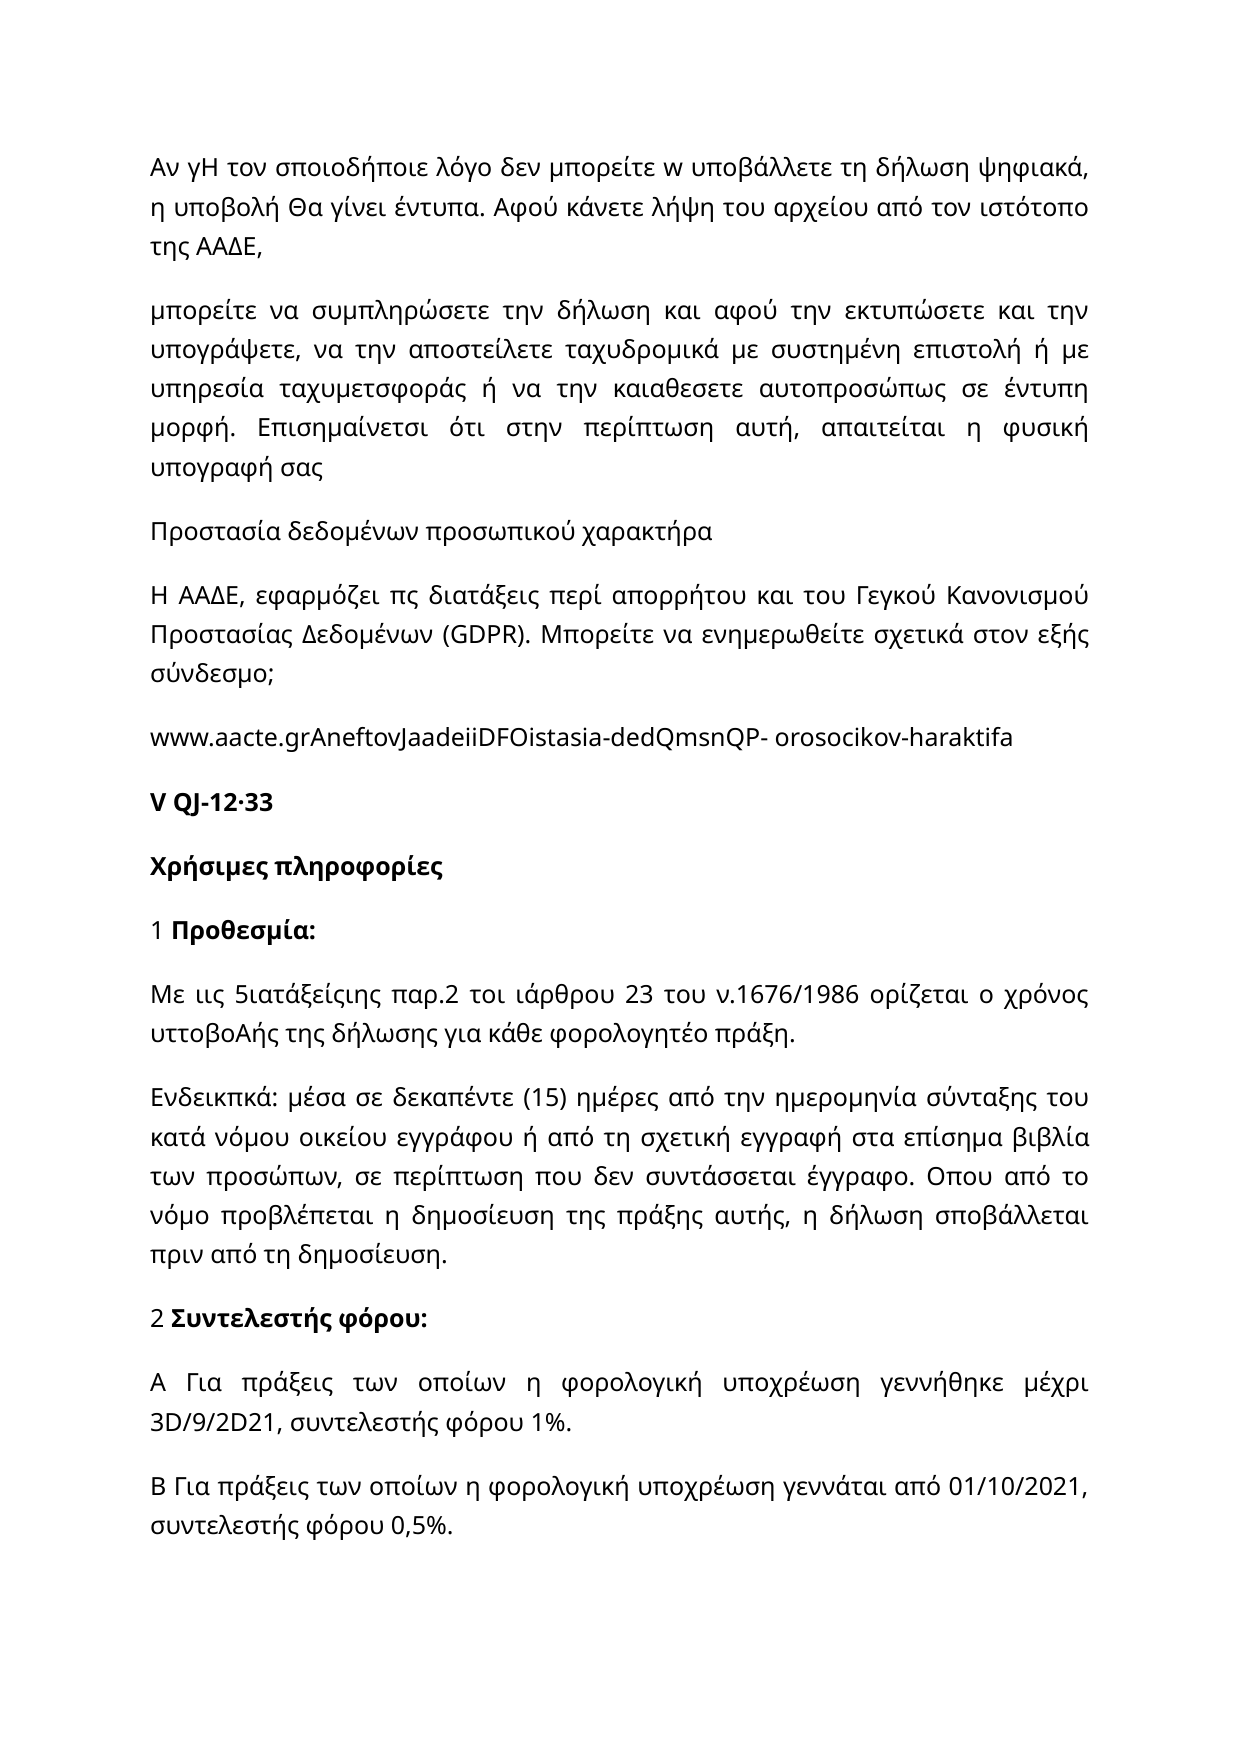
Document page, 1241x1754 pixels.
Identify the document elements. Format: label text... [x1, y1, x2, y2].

text Με ιις 5ιατάξείςιης παρ.2 τοι ιάρθρου 23 του ν.1676/1986 ορίζεται ο χρόνος υττοβοΑής της δήλωσης για κάθε φορολογητέο πράξη. [150, 977, 1090, 1050]
text V QJ-12·33 [150, 784, 1090, 818]
text 1 Προθεσμία: [150, 912, 1090, 947]
text 2 Συντελεστής φόρου: [150, 1301, 1090, 1335]
text μπορείτε να συμπληρώσετε την δήλωση και αφού την εκτυπώσετε και την υπογράψετε, να την αποστείλετε ταχυδρομικά με συστημένη επιστολή ή με υπηρεσία ταχυμετσφοράς ή να την καιαθεσετε αυτοπροσώπως σε έντυπη μορφή. Επισημαίνετσι ότι στην περίπτωση αυτή, απαιτείται η φυσική υπογραφή σας [150, 292, 1090, 483]
text Β Για πράξεις των οποίων η φορολογική υποχρέωση γεννάται από 01/10/2021, συντελεστής φόρου 0,5%. [150, 1468, 1090, 1542]
text Προστασία δεδομένων προσωπικού χαρακτήρα [150, 513, 1090, 547]
text Αν γΗ τον σποιοδήποιε λόγο δεν μπορείτε w υποβάλλετε τη δήλωση ψηφιακά, η υποβολή Θα γίνει έντυπα. Αφού κάνετε λήψη του αρχείου από τον ιστότοπο της ΑΑΔΕ, [150, 150, 1090, 262]
text A Για πράξεις των οποίων η φορολογική υποχρέωση γεννήθηκε μέχρι 3D/9/2D21, συντελεστής φόρου 1%. [150, 1365, 1090, 1438]
text www.aacte.grAneftovJaadeiiDFOistasia-dedQmsnQP- orosocikov-haraktifa [150, 720, 1090, 754]
text Χρήσιμες πληροφορίες [150, 848, 1090, 882]
text H ΑΑΔΕ, εφαρμόζει πς διατάξεις περί απορρήτου και του Γεγκού Κανονισμού Προστασίας Δεδομένων (GDPR). Μπορείτε να ενημερωθείτε σχετικά στον εξής σύνδεσμο; [150, 577, 1090, 690]
text Ενδεικπκά: μέσα σε δεκαπέντε (15) ημέρες από την ημερομηνία σύνταξης του κατά νόμου οικείου εγγράφου ή από τη σχετική εγγραφή στα επίσημα βιβλία των προσώπων, σε περίπτωση που δεν συντάσσεται έγγραφο. Οπου από το νόμο προβλέπεται η δημοσίευση της πράξης αυτής, η δήλωση σποβάλλεται πριν από τη δημοσίευση. [150, 1080, 1090, 1271]
